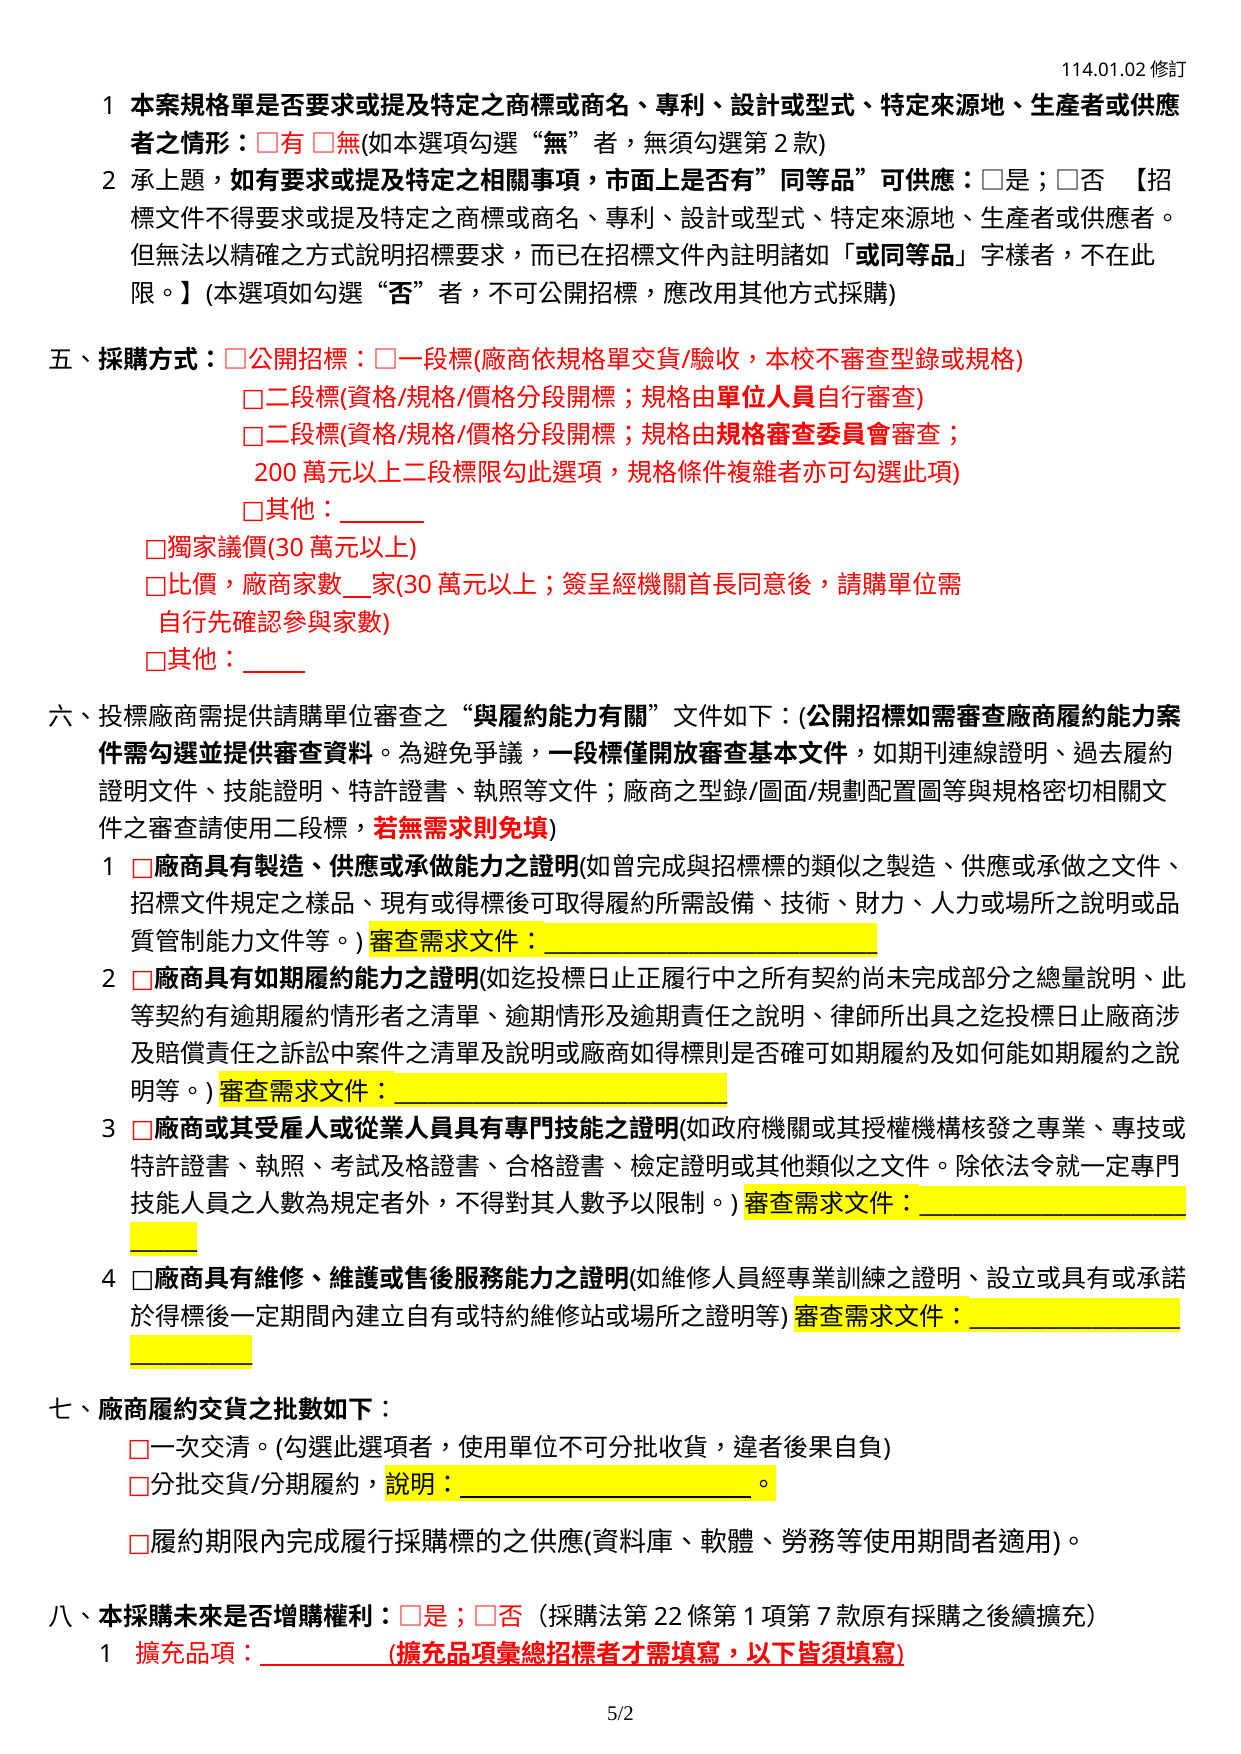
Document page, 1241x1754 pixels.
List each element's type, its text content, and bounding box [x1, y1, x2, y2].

list □廠商具有製造、供應或承做能力之證明(如曾完成與招標標的類似之製造、供應或承做之文件、招標文件規定之樣品、現有或得標後可取得履約所需設備、技術、財力、人力或場所之說明或品質管制能力文件等。) 審查需求文件：______________________________ [108, 845, 1187, 958]
list □二段標(資格/規格/價格分段開標；規格由規格審查委員會審查； [98, 414, 1187, 452]
list □其他： [98, 489, 1187, 527]
list 本案規格單是否要求或提及特定之商標或商名、專利、設計或型式、特定來源地、生產者或供應者之情形：□有 □無(如本選項勾選“無”者，無須勾選第2款) [108, 85, 1187, 160]
list 廠商履約交貨之批數如下： [48, 1389, 1187, 1427]
list □廠商具有維修、維護或售後服務能力之證明(如維修人員經專業訓練之證明、設立或具有或承諾於得標後一定期間內建立自有或特約維修站或場所之證明等) 審查需求文件：______________________________ [108, 1258, 1187, 1370]
text □一次交清。(勾選此選項者，使用單位不可分批收貨，違者後果自負) [53, 1427, 1187, 1464]
list 200萬元以上二段標限勾此選項，規格條件複雜者亦可勾選此項) [98, 452, 1187, 489]
text □分批交貨/分期履約，說明： 。 [53, 1464, 1187, 1502]
list □二段標(資格/規格/價格分段開標；規格由單位人員自行審查) [98, 377, 1187, 414]
list 擴充品項： (擴充品項彙總招標者才需填寫，以下皆須填寫) [106, 1633, 1187, 1670]
text □獨家議價(30萬元以上) [53, 527, 1187, 564]
text □履約期限內完成履行採購標的之供應(資料庫、軟體、勞務等使用期間者適用)。 [53, 1502, 1187, 1577]
list 採購方式：□公開招標：□一段標(廠商依規格單交貨/驗收，本校不審查型錄或規格) [48, 339, 1187, 377]
text □其他： [53, 639, 1174, 677]
list □廠商具有如期履約能力之證明(如迄投標日止正履行中之所有契約尚未完成部分之總量說明、此等契約有逾期履約情形者之清單、逾期情形及逾期責任之說明、律師所出具之迄投標日止廠商涉及賠償責任之訴訟中案件之清單及說明或廠商如得標則是否確可如期履約及如何能如期履約之說明等。) 審查需求文件：______________________________ [108, 958, 1187, 1108]
list 投標廠商需提供請購單位審查之“與履約能力有關”文件如下：(公開招標如需審查廠商履約能力案件需勾選並提供審查資料。為避免爭議，一段標僅開放審查基本文件，如期刊連線證明、過去履約證明文件、技能證明、特許證書、執照等文件；廠商之型錄/圖面/規劃配置圖等與規格密切相關文件之審查請使用二段標，若無需求則免填) [48, 695, 1187, 845]
list □廠商或其受雇人或從業人員具有專門技能之證明(如政府機關或其授權機構核發之專業、專技或特許證書、執照、考試及格證書、合格證書、檢定證明或其他類似之文件。除依法令就一定專門技能人員之人數為規定者外，不得對其人數予以限制。) 審查需求文件：______________________________ [108, 1108, 1187, 1258]
text 自行先確認參與家數) [53, 602, 1174, 639]
text □比價，廠商家數 家(30萬元以上；簽呈經機關首長同意後，請購單位需 [53, 564, 1174, 602]
list 承上題，如有要求或提及特定之相關事項，市面上是否有”同等品”可供應：□是；□否 【招標文件不得要求或提及特定之商標或商名、專利、設計或型式、特定來源地、生產者或供應者。但無法以精確之方式說明招標要求，而已在招標文件內註明諸如「或同等品」字樣者，不在此限。】(本選項如勾選“否”者，不可公開招標，應改用其他方式採購) [109, 160, 1187, 310]
list 本採購未來是否增購權利：□是；□否（採購法第22條第1項第7款原有採購之後續擴充） [48, 1595, 1187, 1633]
